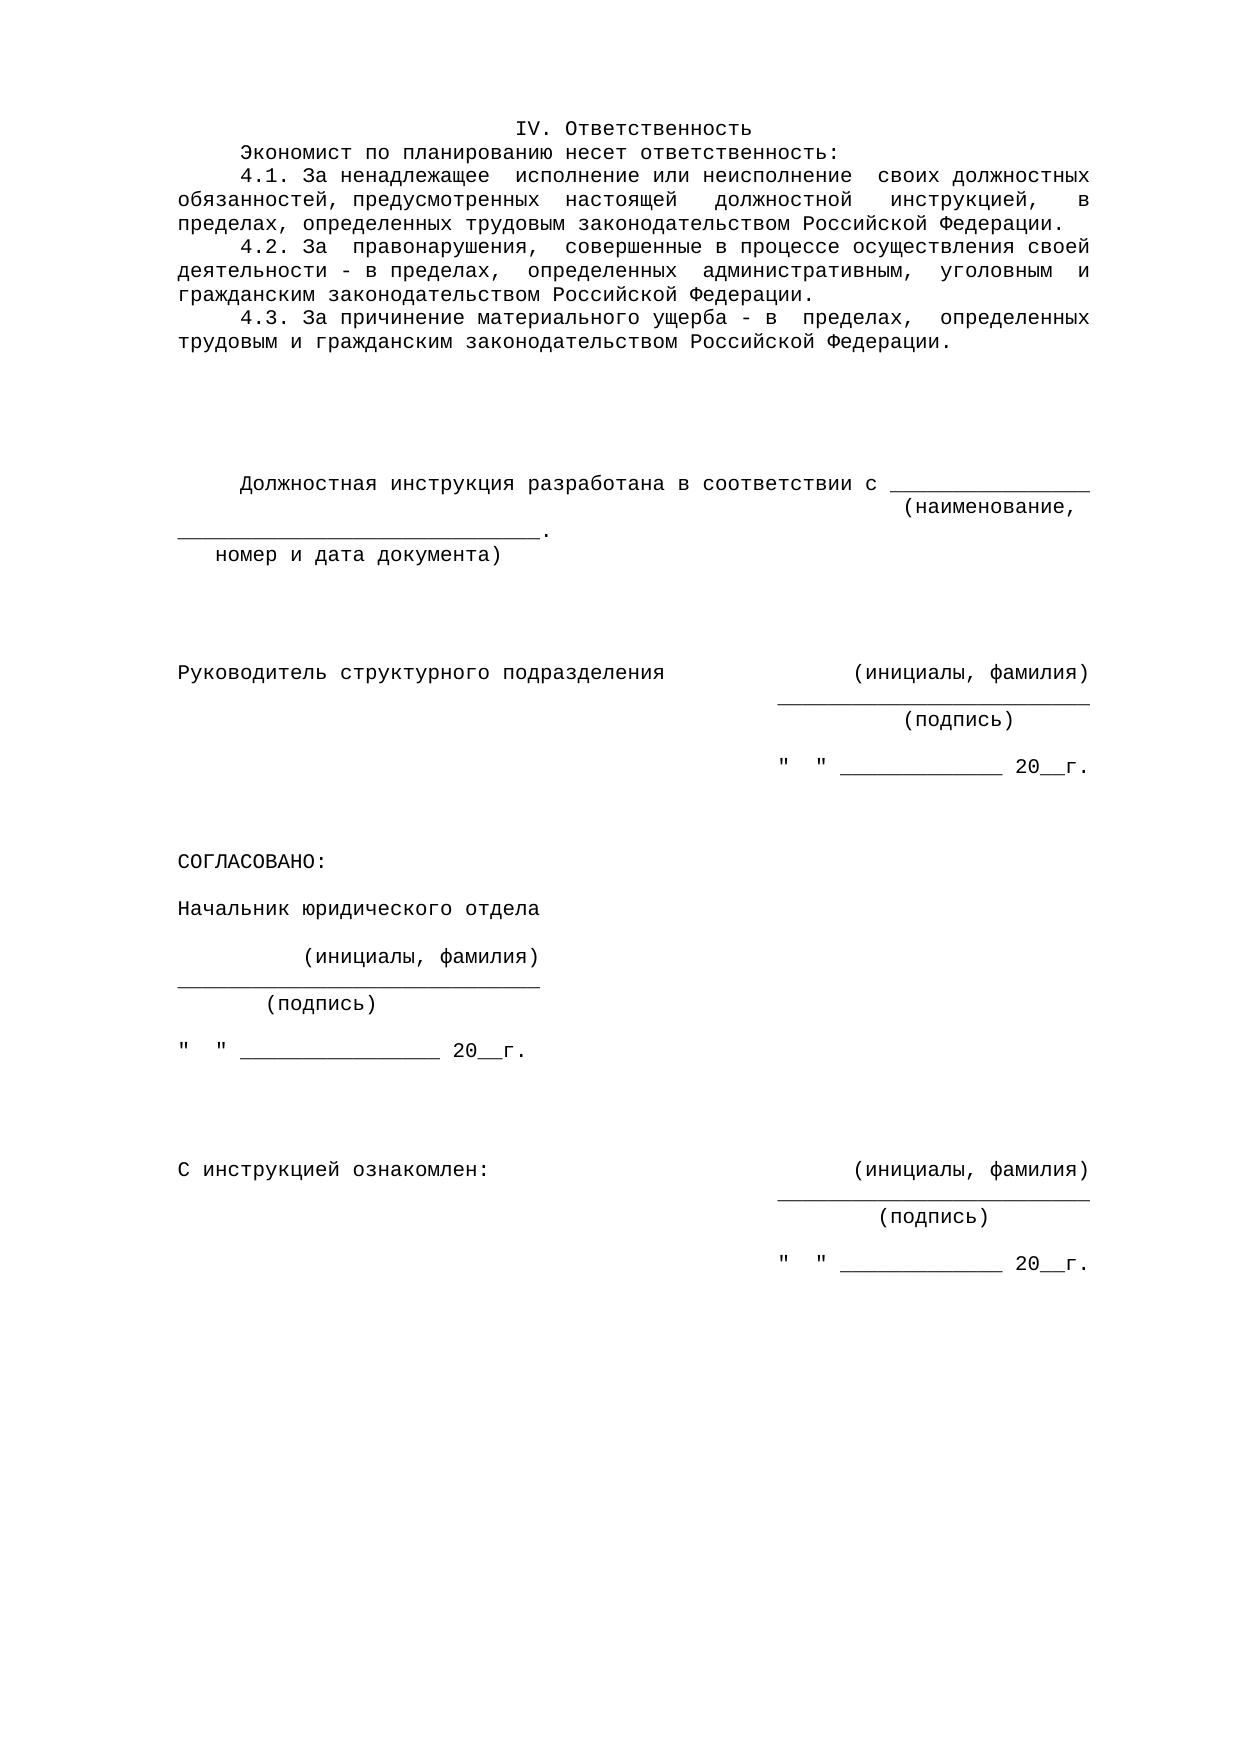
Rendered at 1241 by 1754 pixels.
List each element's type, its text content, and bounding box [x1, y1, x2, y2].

text деятельности - в пределах, определенных административным, уголовным и [177, 260, 1152, 284]
text " " ________________ 20__г. [177, 1040, 1152, 1064]
text _________________________ [177, 1182, 1152, 1206]
text Должностная инструкция разработана в соответствии с ________________ [177, 473, 1152, 496]
text (наименование, [177, 496, 1152, 520]
text 4.1. За ненадлежащее исполнение или неисполнение своих должностных [177, 165, 1152, 189]
text номер и дата документа) [177, 544, 1152, 567]
text СОГЛАСОВАНО: [177, 851, 1152, 875]
text _____________________________ [177, 969, 1152, 993]
text Руководитель структурного подразделения (инициалы, фамилия) [177, 662, 1152, 686]
text обязанностей, предусмотренных настоящей должностной инструкцией, в [177, 189, 1152, 213]
text пределах, определенных трудовым законодательством Российской Федерации. [177, 213, 1152, 236]
text трудовым и гражданским законодательством Российской Федерации. [177, 331, 1152, 354]
text _________________________ [177, 686, 1152, 709]
text 4.2. За правонарушения, совершенные в процессе осуществления своей [177, 236, 1152, 260]
text 4.3. За причинение материального ущерба - в пределах, определенных [177, 307, 1152, 331]
text (инициалы, фамилия) [177, 946, 1152, 969]
text (подпись) [177, 993, 1152, 1017]
text (подпись) [177, 709, 1152, 733]
text Начальник юридического отдела [177, 898, 1152, 922]
text _____________________________. [177, 520, 1152, 544]
text гражданским законодательством Российской Федерации. [177, 284, 1152, 307]
text " " _____________ 20__г. [177, 1253, 1152, 1277]
text (подпись) [177, 1206, 1152, 1229]
text " " _____________ 20__г. [177, 757, 1152, 780]
text Экономист по планированию несет ответственность: [177, 142, 1152, 165]
text IV. Ответственность [177, 118, 1152, 142]
text С инструкцией ознакомлен: (инициалы, фамилия) [177, 1158, 1152, 1182]
